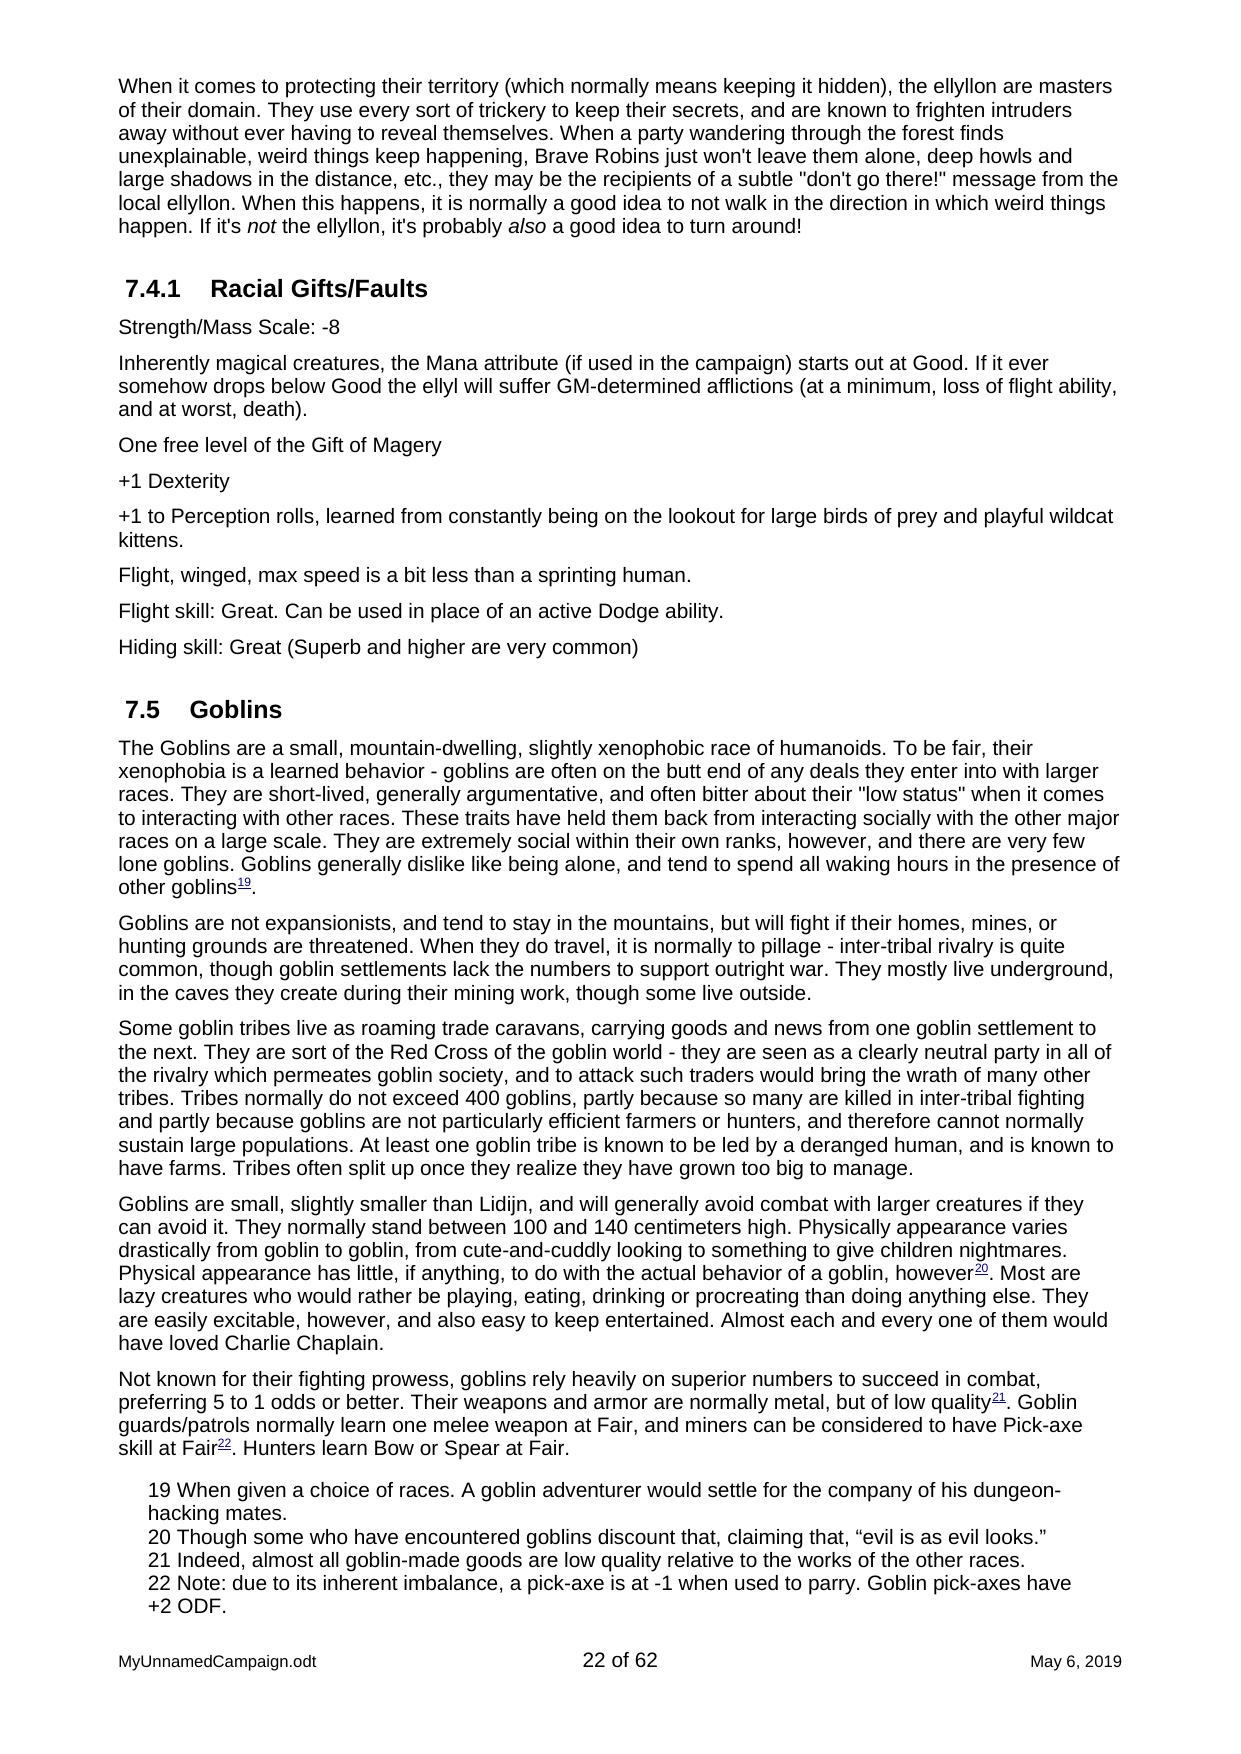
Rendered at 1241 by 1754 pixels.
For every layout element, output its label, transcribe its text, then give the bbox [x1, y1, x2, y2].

text Some goblin tribes live as roaming trade caravans, carrying goods and news from one goblin settlement to the next. They are sort of the Red Cross of the goblin world - they are seen as a clearly neutral party in all of the rivalry which permeates goblin society, and to attack such traders would bring the wrath of many other tribes. Tribes normally do not exceed 400 goblins, partly because so many are killed in inter-tribal fighting and partly because goblins are not particularly efficient farmers or hunters, and therefore cannot normally sustain large populations. At least one goblin tribe is known to be led by a deranged human, and is known to have farms. Tribes often split up once they realize they have grown too big to manage. [118, 1017, 1123, 1179]
text Strength/Mass Scale: -8 [118, 316, 1123, 339]
text Inherently magical creatures, the Mana attribute (if used in the campaign) starts out at Good. If it ever somehow drops below Good the ellyl will suffer GM-determined afflictions (at a minimum, loss of flight ability, and at worst, death). [118, 351, 1123, 421]
text When it comes to protecting their territory (which normally means keeping it hidden), the ellyllon are masters of their domain. They use every sort of trickery to keep their secrets, and are known to frighten intruders away without ever having to reveal themselves. When a party wandering through the forest finds unexplainable, weird things keep happening, Brave Robins just won't leave them alone, deep howls and large shadows in the distance, etc., they may be the recipients of a subtle "don't go there!" message from the local ellyllon. When this happens, it is normally a good idea to not walk in the direction in which weird things happen. If it's not the ellyllon, it's probably also a good idea to turn around! [118, 75, 1123, 238]
list Note: due to its inherent imbalance, a pick-axe is at -1 when used to parry. Goblin pick-axes have +2 ODF. [148, 1572, 1093, 1618]
text The Goblins are a small, mountain-dwelling, slightly xenophobic race of humanoids. To be fair, their xenophobia is a learned behavior - goblins are often on the butt end of any deals they enter into with larger races. They are short-lived, generally argumentative, and often bitter about their "low status" when it comes to interacting with other races. These traits have held them back from interacting socially with the other major races on a large scale. They are extremely social within their own ranks, however, and there are very few lone goblins. Goblins generally dislike like being alone, and tend to spend all waking hours in the presence of other goblins. [118, 736, 1123, 899]
text Flight, winged, max speed is a bit less than a sprinting human. [118, 564, 1123, 587]
list Indeed, almost all goblin-made goods are low quality relative to the works of the other races. [148, 1548, 1093, 1572]
text Not known for their fighting prowess, goblins rely heavily on superior numbers to succeed in combat, preferring 5 to 1 odds or better. Their weapons and armor are normally metal, but of low quality. Goblin guards/patrols normally learn one melee weapon at Fair, and miners can be considered to have Pick-axe skill at Fair. Hunters learn Bow or Spear at Fair. [118, 1367, 1123, 1460]
text +1 Dexterity [118, 469, 1123, 492]
text One free level of the Gift of Magery [118, 433, 1123, 457]
text +1 to Perception rolls, learned from constantly being on the lookout for large birds of prey and playful wildcat kittens. [118, 505, 1123, 551]
text Flight skill: Great. Can be used in place of an active Dodge ability. [118, 599, 1123, 623]
text Goblins are not expansionists, and tend to stay in the mountains, but will fight if their homes, mines, or hunting grounds are threatened. When they do travel, it is normally to pillage - inter-tribal rivalry is quite common, though goblin settlements lack the numbers to support outright war. They mostly live underground, in the caves they create during their mining work, though some live outside. [118, 912, 1123, 1004]
text Hiding skill: Great (Superb and higher are very common) [118, 635, 1123, 658]
text Goblins are small, slightly smaller than Lidijn, and will generally avoid combat with larger creatures if they can avoid it. They normally stand between 100 and 140 centimeters high. Physically appearance varies drastically from goblin to goblin, from cute-and-cuddly looking to something to give children nightmares. Physical appearance has little, if anything, to do with the actual behavior of a goblin, however. Most are lazy creatures who would rather be playing, eating, drinking or procreating than doing anything else. They are easily excitable, however, and also easy to keep entertained. Almost each and every one of them would have loved Charlie Chaplain. [118, 1192, 1123, 1355]
list Though some who have encountered goblins discount that, claiming that, “evil is as evil looks.” [148, 1525, 1093, 1548]
subtitle Racial Gifts/Faults [118, 275, 1123, 303]
subtitle Goblins [118, 696, 1123, 724]
list When given a choice of races. A goblin adventurer would settle for the company of his dungeon-hacking mates. [148, 1479, 1093, 1525]
